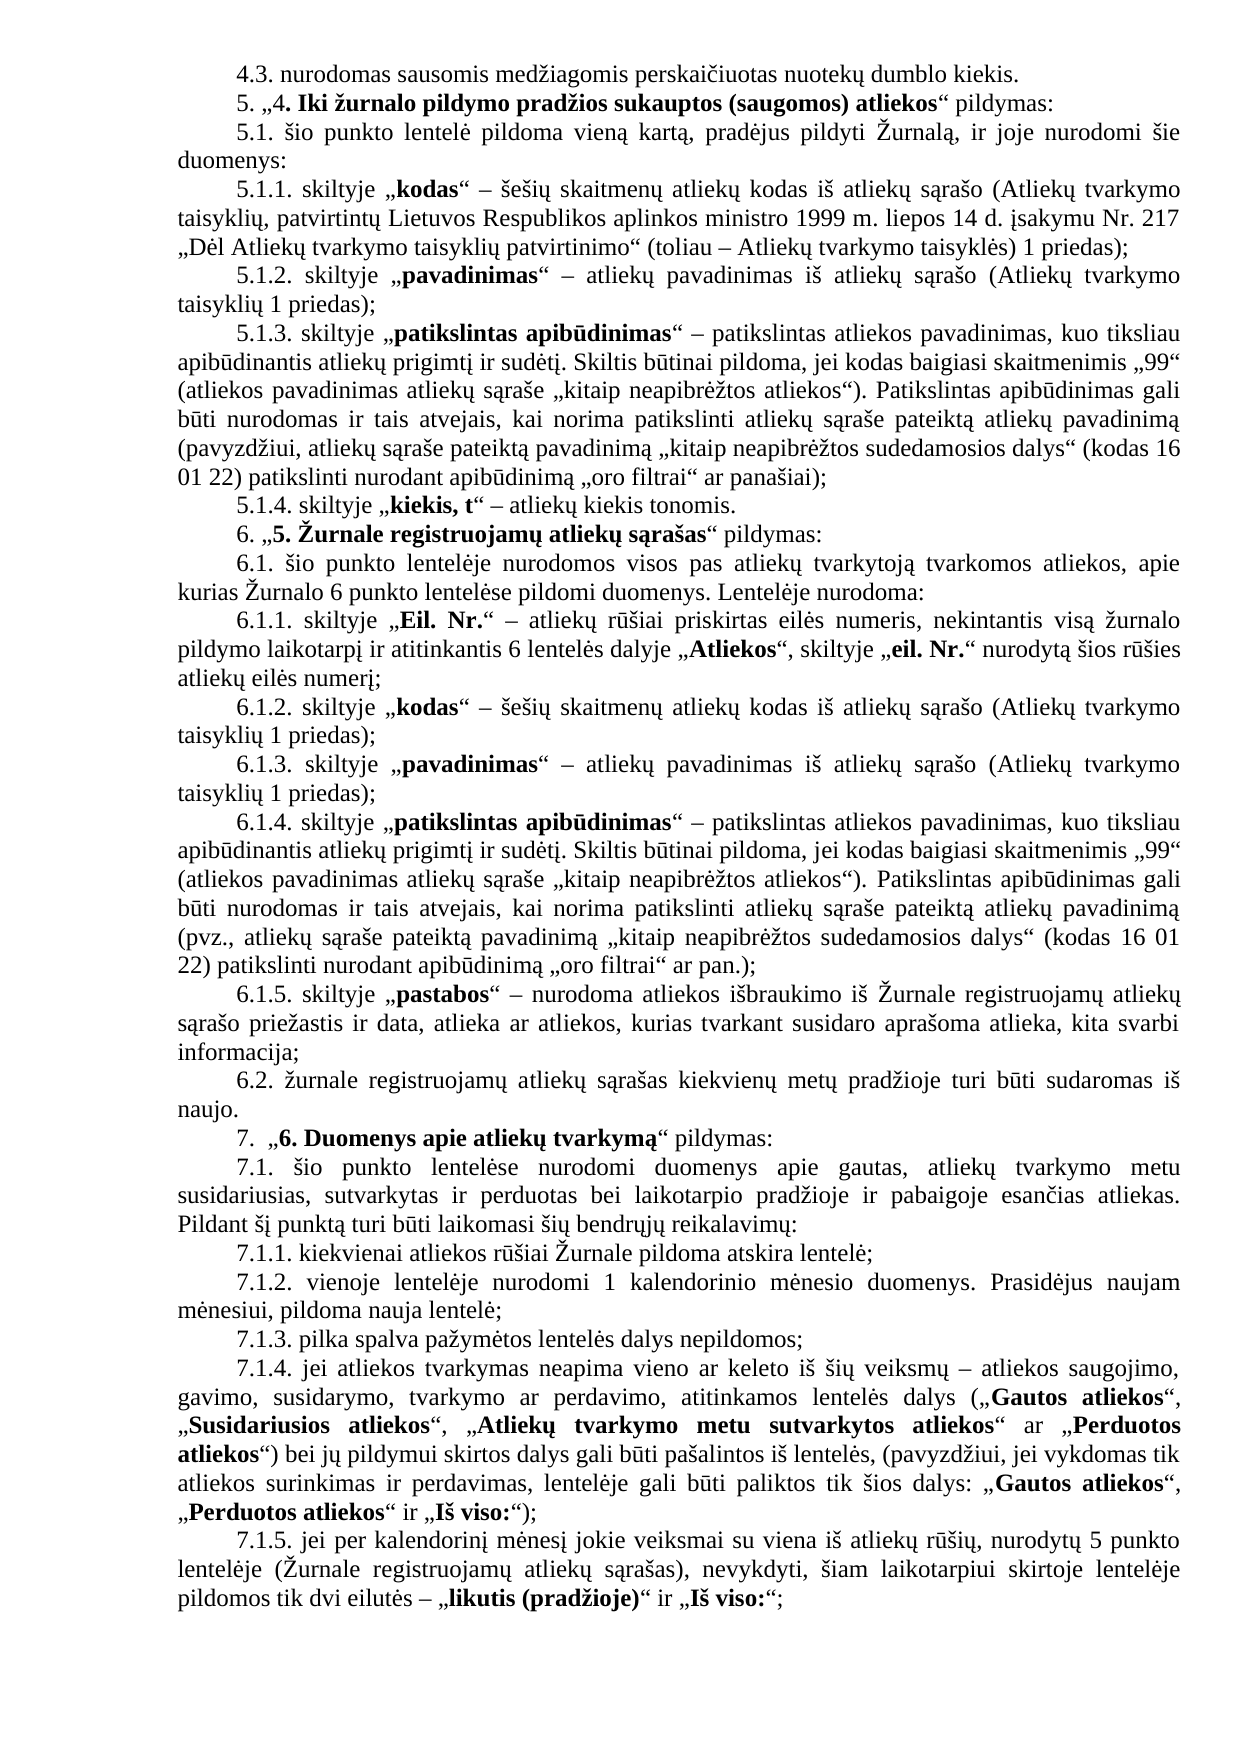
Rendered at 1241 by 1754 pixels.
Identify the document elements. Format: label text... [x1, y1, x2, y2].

text 6.1.2. skiltyje „kodas“ – šešių skaitmenų atliekų kodas iš atliekų sąrašo (Atliekų tvarkymo taisyklių 1 priedas); [177, 692, 1181, 749]
text 7.1.4. jei atliekos tvarkymas neapima vieno ar keleto iš šių veiksmų – atliekos saugojimo, gavimo, susidarymo, tvarkymo ar perdavimo, atitinkamos lentelės dalys („Gautos atliekos“, „Susidariusios atliekos“, „Atliekų tvarkymo metu sutvarkytos atliekos“ ar „Perduotos atliekos“) bei jų pildymui skirtos dalys gali būti pašalintos iš lentelės, (pavyzdžiui, jei vykdomas tik atliekos surinkimas ir perdavimas, lentelėje gali būti paliktos tik šios dalys: „Gautos atliekos“, „Perduotos atliekos“ ir „Iš viso:“); [177, 1353, 1181, 1525]
text 5.1. šio punkto lentelė pildoma vieną kartą, pradėjus pildyti Žurnalą, ir joje nurodomi šie duomenys: [177, 117, 1181, 174]
text 7.1.1. kiekvienai atliekos rūšiai Žurnale pildoma atskira lentelė; [177, 1238, 1181, 1267]
text 7.1.5. jei per kalendorinį mėnesį jokie veiksmai su viena iš atliekų rūšių, nurodytų 5 punkto lentelėje (Žurnale registruojamų atliekų sąrašas), nevykdyti, šiam laikotarpiui skirtoje lentelėje pildomos tik dvi eilutės – „likutis (pradžioje)“ ir „Iš viso:“; [177, 1525, 1181, 1612]
text 5. „4. Iki žurnalo pildymo pradžios sukauptos (saugomos) atliekos“ pildymas: [177, 88, 1181, 117]
text 7. „6. Duomenys apie atliekų tvarkymą“ pildymas: [177, 1123, 1181, 1152]
text 5.1.3. skiltyje „patikslintas apibūdinimas“ – patikslintas atliekos pavadinimas, kuo tiksliau apibūdinantis atliekų prigimtį ir sudėtį. Skiltis būtinai pildoma, jei kodas baigiasi skaitmenimis „99“ (atliekos pavadinimas atliekų sąraše „kitaip neapibrėžtos atliekos“). Patikslintas apibūdinimas gali būti nurodomas ir tais atvejais, kai norima patikslinti atliekų sąraše pateiktą atliekų pavadinimą (pavyzdžiui, atliekų sąraše pateiktą pavadinimą „kitaip neapibrėžtos sudedamosios dalys“ (kodas 16 01 22) patikslinti nurodant apibūdinimą „oro filtrai“ ar panašiai); [177, 318, 1181, 490]
text 7.1.2. vienoje lentelėje nurodomi 1 kalendorinio mėnesio duomenys. Prasidėjus naujam mėnesiui, pildoma nauja lentelė; [177, 1267, 1181, 1324]
text 6.2. žurnale registruojamų atliekų sąrašas kiekvienų metų pradžioje turi būti sudaromas iš naujo. [177, 1065, 1181, 1123]
text 6. „5. Žurnale registruojamų atliekų sąrašas“ pildymas: [177, 519, 1181, 548]
text 6.1.3. skiltyje „pavadinimas“ – atliekų pavadinimas iš atliekų sąrašo (Atliekų tvarkymo taisyklių 1 priedas); [177, 749, 1181, 807]
text 6.1.4. skiltyje „patikslintas apibūdinimas“ – patikslintas atliekos pavadinimas, kuo tiksliau apibūdinantis atliekų prigimtį ir sudėtį. Skiltis būtinai pildoma, jei kodas baigiasi skaitmenimis „99“ (atliekos pavadinimas atliekų sąraše „kitaip neapibrėžtos atliekos“). Patikslintas apibūdinimas gali būti nurodomas ir tais atvejais, kai norima patikslinti atliekų sąraše pateiktą atliekų pavadinimą (pvz., atliekų sąraše pateiktą pavadinimą „kitaip neapibrėžtos sudedamosios dalys“ (kodas 16 01 22) patikslinti nurodant apibūdinimą „oro filtrai“ ar pan.); [177, 807, 1181, 979]
text 4.3. nurodomas sausomis medžiagomis perskaičiuotas nuotekų dumblo kiekis. [177, 59, 1181, 88]
text 7.1. šio punkto lentelėse nurodomi duomenys apie gautas, atliekų tvarkymo metu susidariusias, sutvarkytas ir perduotas bei laikotarpio pradžioje ir pabaigoje esančias atliekas. Pildant šį punktą turi būti laikomasi šių bendrųjų reikalavimų: [177, 1152, 1181, 1238]
text 6.1.5. skiltyje „pastabos“ – nurodoma atliekos išbraukimo iš Žurnale registruojamų atliekų sąrašo priežastis ir data, atlieka ar atliekos, kurias tvarkant susidaro aprašoma atlieka, kita svarbi informacija; [177, 979, 1181, 1065]
text 5.1.2. skiltyje „pavadinimas“ – atliekų pavadinimas iš atliekų sąrašo (Atliekų tvarkymo taisyklių 1 priedas); [177, 260, 1181, 318]
text 6.1.1. skiltyje „Eil. Nr.“ – atliekų rūšiai priskirtas eilės numeris, nekintantis visą žurnalo pildymo laikotarpį ir atitinkantis 6 lentelės dalyje „Atliekos“, skiltyje „eil. Nr.“ nurodytą šios rūšies atliekų eilės numerį; [177, 605, 1181, 692]
text 6.1. šio punkto lentelėje nurodomos visos pas atliekų tvarkytoją tvarkomos atliekos, apie kurias Žurnalo 6 punkto lentelėse pildomi duomenys. Lentelėje nurodoma: [177, 548, 1181, 605]
text 7.1.3. pilka spalva pažymėtos lentelės dalys nepildomos; [177, 1324, 1181, 1353]
text 5.1.1. skiltyje „kodas“ – šešių skaitmenų atliekų kodas iš atliekų sąrašo (Atliekų tvarkymo taisyklių, patvirtintų Lietuvos Respublikos aplinkos ministro 1999 m. liepos 14 d. įsakymu Nr. 217 „Dėl Atliekų tvarkymo taisyklių patvirtinimo“ (toliau – Atliekų tvarkymo taisyklės) 1 priedas); [177, 174, 1181, 260]
text 5.1.4. skiltyje „kiekis, t“ – atliekų kiekis tonomis. [177, 490, 1181, 519]
